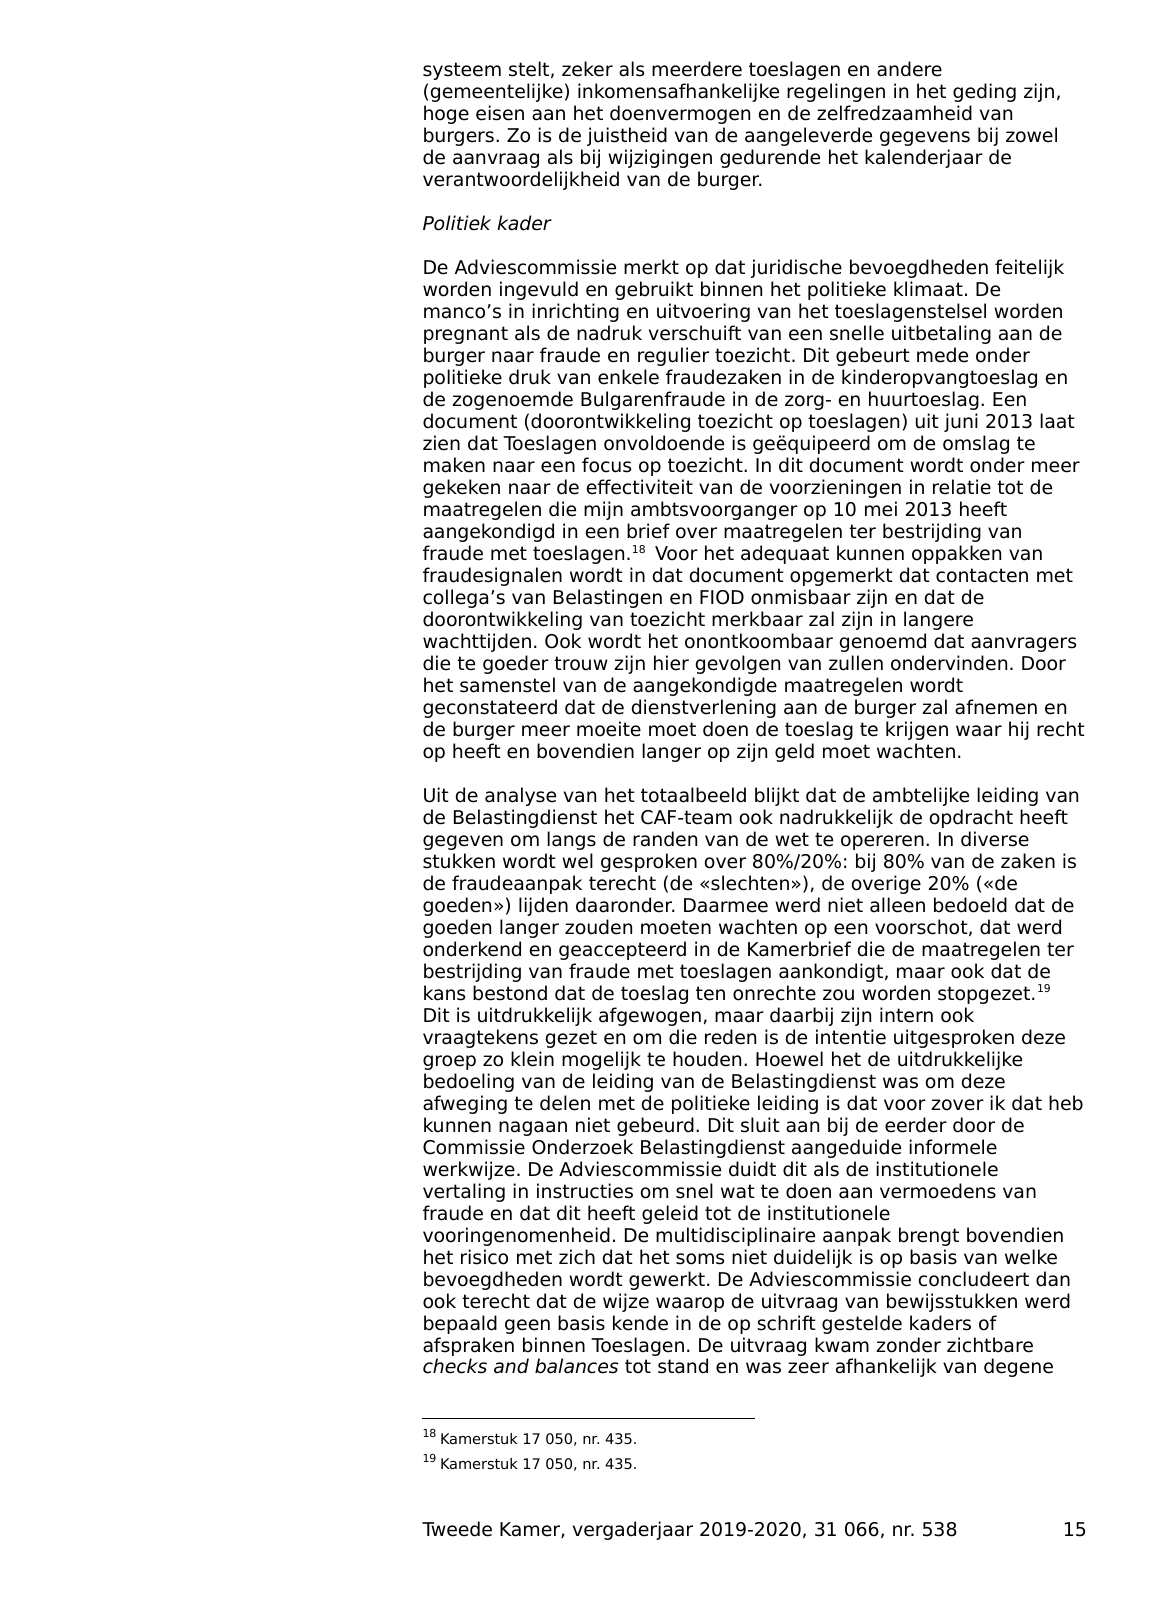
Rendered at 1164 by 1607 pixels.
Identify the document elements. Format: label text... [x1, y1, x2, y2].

text De Adviescommissie merkt op dat juridische bevoegdheden feitelijk worden ingevuld en gebruikt binnen het politieke klimaat. De manco’s in inrichting en uitvoering van het toeslagenstelsel worden pregnant als de nadruk verschuift van een snelle uitbetaling aan de burger naar fraude en regulier toezicht. Dit gebeurt mede onder politieke druk van enkele fraudezaken in de kinderopvangtoeslag en de zogenoemde Bulgarenfraude in de zorg- en huurtoeslag. Een document (doorontwikkeling toezicht op toeslagen) uit juni 2013 laat zien dat Toeslagen onvoldoende is geëquipeerd om de omslag te maken naar een focus op toezicht. In dit document wordt onder meer gekeken naar de effectiviteit van de voorzieningen in relatie tot de maatregelen die mijn ambtsvoorganger op 10 mei 2013 heeft aangekondigd in een brief over maatregelen ter bestrijding van fraude met toeslagen. Voor het adequaat kunnen oppakken van fraudesignalen wordt in dat document opgemerkt dat contacten met collega’s van Belastingen en FIOD onmisbaar zijn en dat de doorontwikkeling van toezicht merkbaar zal zijn in langere wachttijden. Ook wordt het onontkoombaar genoemd dat aanvragers die te goeder trouw zijn hier gevolgen van zullen ondervinden. Door het samenstel van de aangekondigde maatregelen wordt geconstateerd dat de dienstverlening aan de burger zal afnemen en de burger meer moeite moet doen de toeslag te krijgen waar hij recht op heeft en bovendien langer op zijn geld moet wachten. [422, 257, 1087, 763]
text Kamerstuk 17 050, nr. 435. [422, 1452, 1087, 1474]
text Kamerstuk 17 050, nr. 435. [422, 1427, 1087, 1449]
text Uit de analyse van het totaalbeeld blijkt dat de ambtelijke leiding van de Belastingdienst het CAF-team ook nadrukkelijk de opdracht heeft gegeven om langs de randen van de wet te opereren. In diverse stukken wordt wel gesproken over 80%/20%: bij 80% van de zaken is de fraudeaanpak terecht (de «slechten»), de overige 20% («de goeden») lijden daaronder. Daarmee werd niet alleen bedoeld dat de goeden langer zouden moeten wachten op een voorschot, dat werd onderkend en geaccepteerd in de Kamerbrief die de maatregelen ter bestrijding van fraude met toeslagen aankondigt, maar ook dat de kans bestond dat de toeslag ten onrechte zou worden stopgezet. Dit is uitdrukkelijk afgewogen, maar daarbij zijn intern ook vraagtekens gezet en om die reden is de intentie uitgesproken deze groep zo klein mogelijk te houden. Hoewel het de uitdrukkelijke bedoeling van de leiding van de Belastingdienst was om deze afweging te delen met de politieke leiding is dat voor zover ik dat heb kunnen nagaan niet gebeurd. Dit sluit aan bij de eerder door de Commissie Onderzoek Belastingdienst aangeduide informele werkwijze. De Adviescommissie duidt dit als de institutionele vertaling in instructies om snel wat te doen aan vermoedens van fraude en dat dit heeft geleid tot de institutionele vooringenomenheid. De multidisciplinaire aanpak brengt bovendien het risico met zich dat het soms niet duidelijk is op basis van welke bevoegdheden wordt gewerkt. De Adviescommissie concludeert dan ook terecht dat de wijze waarop de uitvraag van bewijsstukken werd bepaald geen basis kende in de op schrift gestelde kaders of afspraken binnen Toeslagen. De uitvraag kwam zonder zichtbare checks and balances tot stand en was zeer afhankelijk van degene [422, 785, 1087, 1378]
text systeem stelt, zeker als meerdere toeslagen en andere (gemeentelijke) inkomensafhankelijke regelingen in het geding zijn, hoge eisen aan het doenvermogen en de zelfredzaamheid van burgers. Zo is de juistheid van de aangeleverde gegevens bij zowel de aanvraag als bij wijzigingen gedurende het kalenderjaar de verantwoordelijkheid van de burger. [422, 59, 1087, 191]
subtitle Politiek kader [422, 213, 1087, 235]
